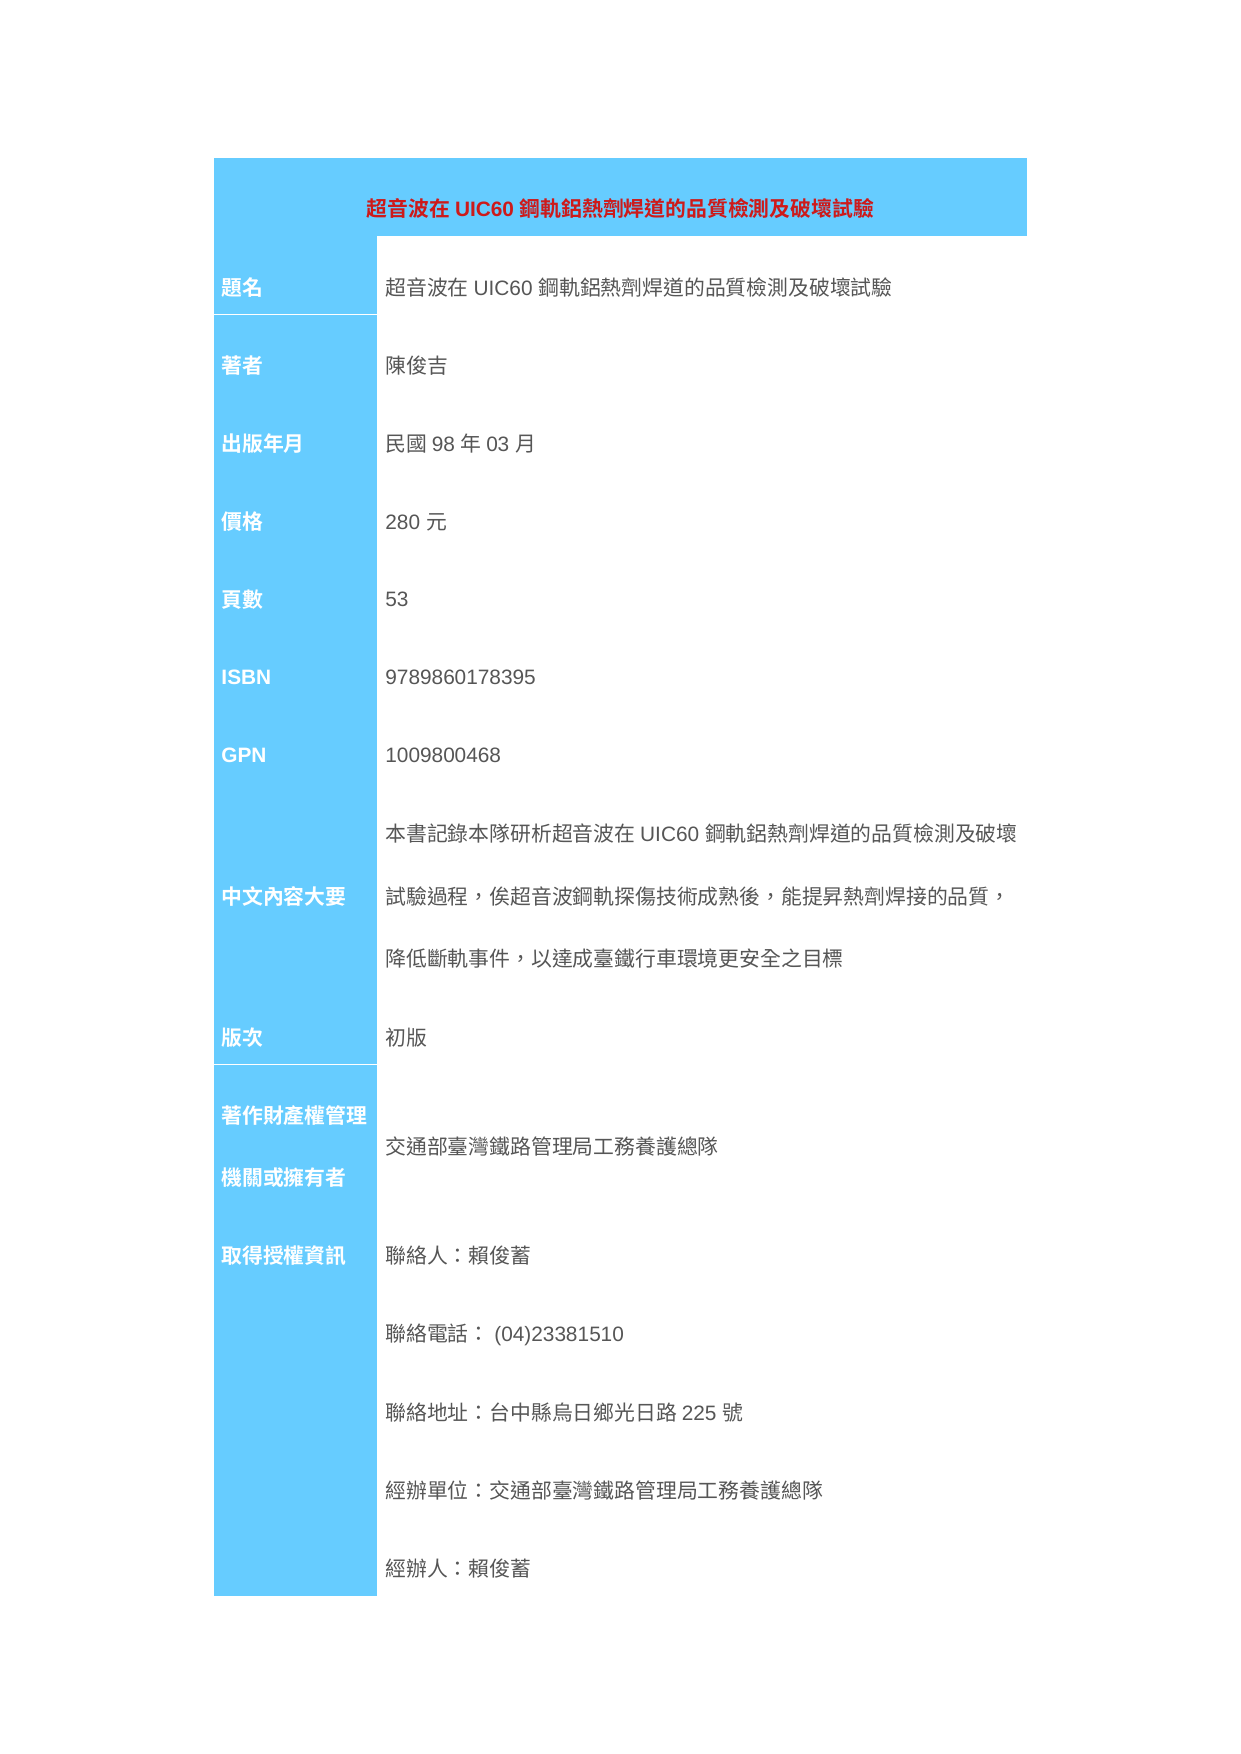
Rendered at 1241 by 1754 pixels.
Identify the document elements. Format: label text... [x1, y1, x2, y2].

table_cell 出版年月 [214, 393, 377, 471]
table_cell 初版 [378, 986, 1027, 1064]
table_header 超音波在 UIC60 鋼軌鋁熱劑焊道的品質檢測及破壞試驗 [214, 158, 1027, 236]
table_cell 民國 98 年 03 月 [378, 393, 1027, 471]
table_cell 經辦單位：交通部臺灣鐵路管理局工務養護總隊 [378, 1440, 1027, 1518]
table_cell 題名 [214, 236, 377, 314]
table_cell GPN [214, 705, 377, 783]
table_cell 1009800468 [378, 705, 1027, 783]
table_cell 著者 [214, 315, 377, 393]
table_cell 取得授權資訊 [214, 1205, 377, 1596]
table_cell 聯絡地址：台中縣烏日鄉光日路 225 號 [378, 1361, 1027, 1439]
table_cell 中文內容大要 [214, 783, 377, 986]
table_cell 版次 [214, 986, 377, 1064]
table_cell 著作財產權管理機關或擁有者 [214, 1065, 377, 1205]
table_cell 聯絡人：賴俊蓄 [378, 1205, 1027, 1283]
table_cell ISBN [214, 627, 377, 705]
table_cell 9789860178395 [378, 627, 1027, 705]
table_cell 本書記錄本隊研析超音波在 UIC60 鋼軌鋁熱劑焊道的品質檢測及破壞試驗過程，俟超音波鋼軌探傷技術成熟後，能提昇熱劑焊接的品質，降低斷軌事件，以達成臺鐵行車環境更安全之目標 [378, 783, 1027, 986]
table_cell 經辦人：賴俊蓄 [378, 1518, 1027, 1596]
table_cell 交通部臺灣鐵路管理局工務養護總隊 [378, 1065, 1027, 1205]
table_cell 超音波在 UIC60 鋼軌鋁熱劑焊道的品質檢測及破壞試驗 [378, 236, 1027, 314]
table_cell 聯絡電話： (04)23381510 [378, 1283, 1027, 1361]
table_cell 頁數 [214, 549, 377, 627]
table_cell 280 元 [378, 471, 1027, 549]
table_cell 陳俊吉 [378, 315, 1027, 393]
table_cell 價格 [214, 471, 377, 549]
table_cell 53 [378, 549, 1027, 627]
